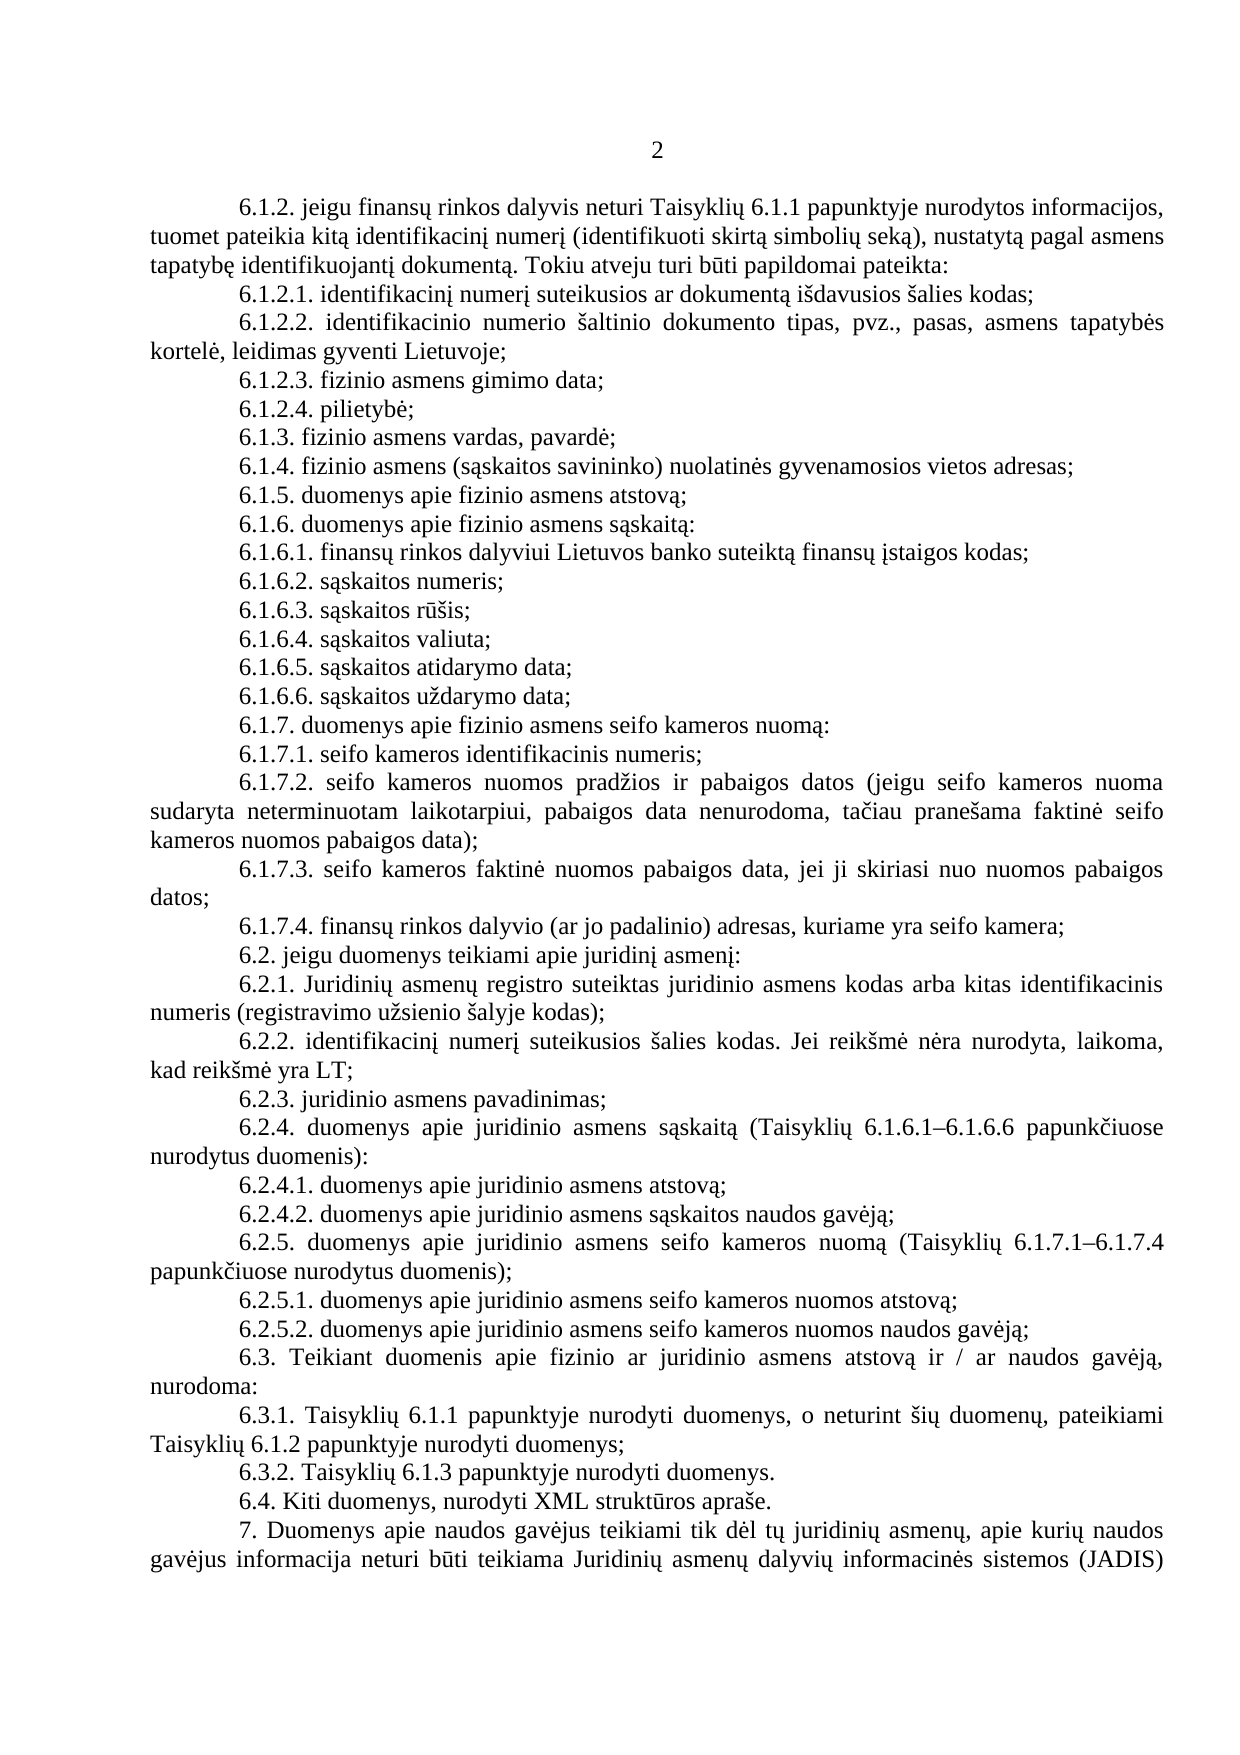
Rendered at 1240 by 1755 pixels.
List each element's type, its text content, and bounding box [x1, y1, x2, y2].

text 6.1.3. fizinio asmens vardas, pavardė; [150, 422, 1164, 451]
text 6.1.2. jeigu finansų rinkos dalyvis neturi Taisyklių 6.1.1 papunktyje nurodytos informacijos, tuomet pateikia kitą identifikacinį numerį (identifikuoti skirtą simbolių seką), nustatytą pagal asmens tapatybę identifikuojantį dokumentą. Tokiu atveju turi būti papildomai pateikta: [150, 192, 1164, 279]
text 6.1.6.3. sąskaitos rūšis; [150, 595, 1164, 624]
text 6.4. Kiti duomenys, nurodyti XML struktūros apraše. [150, 1486, 1164, 1515]
text 6.2.4.2. duomenys apie juridinio asmens sąskaitos naudos gavėją; [150, 1199, 1164, 1227]
text 6.1.7.1. seifo kameros identifikacinis numeris; [150, 739, 1164, 767]
text 6.1.2.3. fizinio asmens gimimo data; [150, 365, 1164, 394]
text 6.2.2. identifikacinį numerį suteikusios šalies kodas. Jei reikšmė nėra nurodyta, laikoma, kad reikšmė yra LT; [150, 1026, 1164, 1084]
text 6.3. Teikiant duomenis apie fizinio ar juridinio asmens atstovą ir / ar naudos gavėją, nurodoma: [150, 1342, 1164, 1400]
text 7. Duomenys apie naudos gavėjus teikiami tik dėl tų juridinių asmenų, apie kurių naudos gavėjus informacija neturi būti teikiama Juridinių asmenų dalyvių informacinės sistemos (JADIS) [150, 1515, 1164, 1572]
text 6.1.6.4. sąskaitos valiuta; [150, 624, 1164, 652]
text 6.2.4.1. duomenys apie juridinio asmens atstovą; [150, 1170, 1164, 1199]
text 6.2.3. juridinio asmens pavadinimas; [150, 1084, 1164, 1112]
text 6.1.6.2. sąskaitos numeris; [150, 566, 1164, 595]
text 6.2.4. duomenys apie juridinio asmens sąskaitą (Taisyklių 6.1.6.1–6.1.6.6 papunkčiuose nurodytus duomenis): [150, 1112, 1164, 1170]
text 6.1.2.4. pilietybė; [150, 394, 1164, 422]
text 6.1.7.4. finansų rinkos dalyvio (ar jo padalinio) adresas, kuriame yra seifo kamera; [150, 911, 1164, 940]
text 6.2.5. duomenys apie juridinio asmens seifo kameros nuomą (Taisyklių 6.1.7.1–6.1.7.4 papunkčiuose nurodytus duomenis); [150, 1227, 1164, 1285]
text 6.2.5.2. duomenys apie juridinio asmens seifo kameros nuomos naudos gavėją; [150, 1314, 1164, 1342]
text 6.1.7.2. seifo kameros nuomos pradžios ir pabaigos datos (jeigu seifo kameros nuoma sudaryta neterminuotam laikotarpiui, pabaigos data nenurodoma, tačiau pranešama faktinė seifo kameros nuomos pabaigos data); [150, 767, 1164, 854]
text 6.1.7. duomenys apie fizinio asmens seifo kameros nuomą: [150, 710, 1164, 739]
text 6.3.1. Taisyklių 6.1.1 papunktyje nurodyti duomenys, o neturint šių duomenų, pateikiami Taisyklių 6.1.2 papunktyje nurodyti duomenys; [150, 1400, 1164, 1457]
text 6.1.2.1. identifikacinį numerį suteikusios ar dokumentą išdavusios šalies kodas; [150, 279, 1164, 307]
text 6.2. jeigu duomenys teikiami apie juridinį asmenį: [150, 940, 1164, 969]
text 6.1.6.6. sąskaitos uždarymo data; [150, 681, 1164, 710]
text 6.1.4. fizinio asmens (sąskaitos savininko) nuolatinės gyvenamosios vietos adresas; [150, 451, 1164, 480]
text 6.1.6.5. sąskaitos atidarymo data; [150, 652, 1164, 681]
text 6.1.6.1. finansų rinkos dalyviui Lietuvos banko suteiktą finansų įstaigos kodas; [150, 537, 1164, 566]
text 6.2.5.1. duomenys apie juridinio asmens seifo kameros nuomos atstovą; [150, 1285, 1164, 1314]
text 6.1.6. duomenys apie fizinio asmens sąskaitą: [150, 509, 1164, 537]
text 6.1.7.3. seifo kameros faktinė nuomos pabaigos data, jei ji skiriasi nuo nuomos pabaigos datos; [150, 854, 1164, 911]
text 6.1.5. duomenys apie fizinio asmens atstovą; [150, 480, 1164, 509]
text 6.3.2. Taisyklių 6.1.3 papunktyje nurodyti duomenys. [150, 1457, 1164, 1486]
text 6.2.1. Juridinių asmenų registro suteiktas juridinio asmens kodas arba kitas identifikacinis numeris (registravimo užsienio šalyje kodas); [150, 969, 1164, 1026]
text 6.1.2.2. identifikacinio numerio šaltinio dokumento tipas, pvz., pasas, asmens tapatybės kortelė, leidimas gyventi Lietuvoje; [150, 307, 1164, 365]
